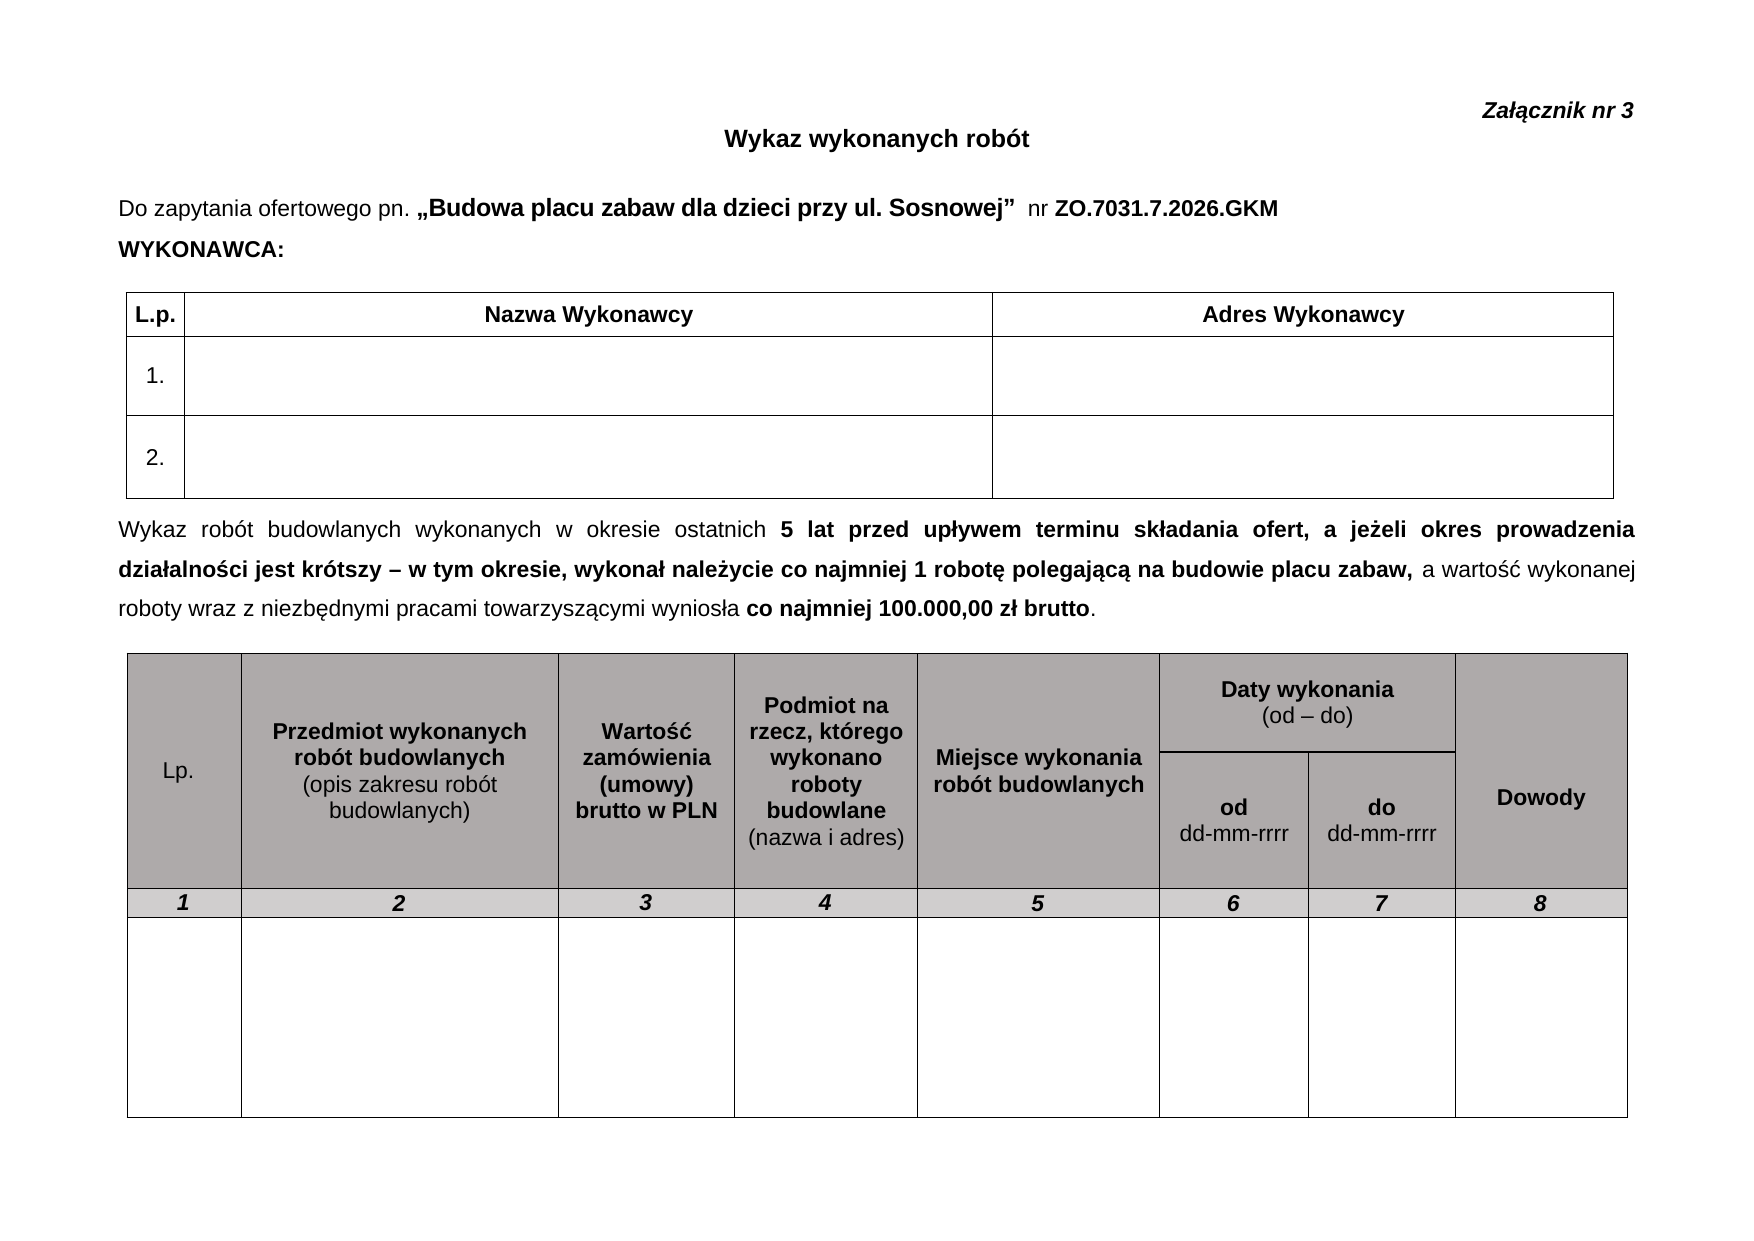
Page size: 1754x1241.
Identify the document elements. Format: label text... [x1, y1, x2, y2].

table_cell [242, 918, 558, 1117]
table_cell do dd-mm-rrrr [1309, 753, 1455, 888]
table_header Miejsce wykonania robót budowlanych [918, 654, 1159, 888]
text Wykaz robót budowlanych wykonanych w okresie ostatnich 5 lat przed upływem terminu składania ofert, a jeżeli okres prowadzenia działalności jest krótszy – w tym okresie, wykonał należycie co najmniej 1 robotę polegającą na budowie placu zabaw, a wartość wykonanej roboty wraz z niezbędnymi pracami towarzyszącymi wyniosła co najmniej 100.000,00 zł brutto. [118, 516, 1636, 622]
table_cell [128, 918, 241, 1117]
table_cell [918, 918, 1159, 1117]
text Załącznik nr 3 [118, 97, 1636, 123]
table_header Lp. [128, 654, 241, 888]
table_header Podmiot na rzecz, którego wykonano roboty budowlane (nazwa i adres) [735, 654, 917, 888]
table_cell 2. [127, 416, 184, 497]
table_header Nazwa Wykonawcy [185, 293, 992, 336]
text WYKONAWCA: [118, 236, 1636, 262]
text Wykaz wykonanych robót [118, 123, 1636, 152]
table_cell od dd-mm-rrrr [1160, 753, 1308, 888]
table_cell [993, 416, 1613, 497]
table_cell [1309, 918, 1455, 1117]
table_header Wartość zamówienia (umowy) brutto w PLN [559, 654, 734, 888]
table_cell 4 [735, 889, 917, 917]
table_cell [185, 337, 992, 415]
table_cell 1 [128, 889, 241, 917]
table_cell 1. [127, 337, 184, 415]
table_cell [993, 337, 1613, 415]
table_header Dowody [1456, 654, 1627, 888]
table_cell 8 [1456, 889, 1627, 917]
table_cell [1160, 918, 1308, 1117]
text Do zapytania ofertowego pn. „Budowa placu zabaw dla dzieci przy ul. Sosnowej” nr ZO.7031.7.2026.GKM [118, 193, 1636, 222]
table_cell [185, 416, 992, 497]
table_header Adres Wykonawcy [993, 293, 1613, 336]
table_cell 6 [1160, 889, 1308, 917]
table_cell 7 [1309, 889, 1455, 917]
table_cell [1456, 918, 1627, 1117]
table_cell 3 [559, 889, 734, 917]
table_cell 5 [918, 889, 1159, 917]
table_cell [735, 918, 917, 1117]
table_cell [559, 918, 734, 1117]
table_cell 2 [242, 889, 558, 917]
table_header Daty wykonania (od – do) [1160, 654, 1455, 751]
table_header Przedmiot wykonanych robót budowlanych (opis zakresu robót budowlanych) [242, 654, 558, 888]
table_header L.p. [127, 293, 184, 336]
